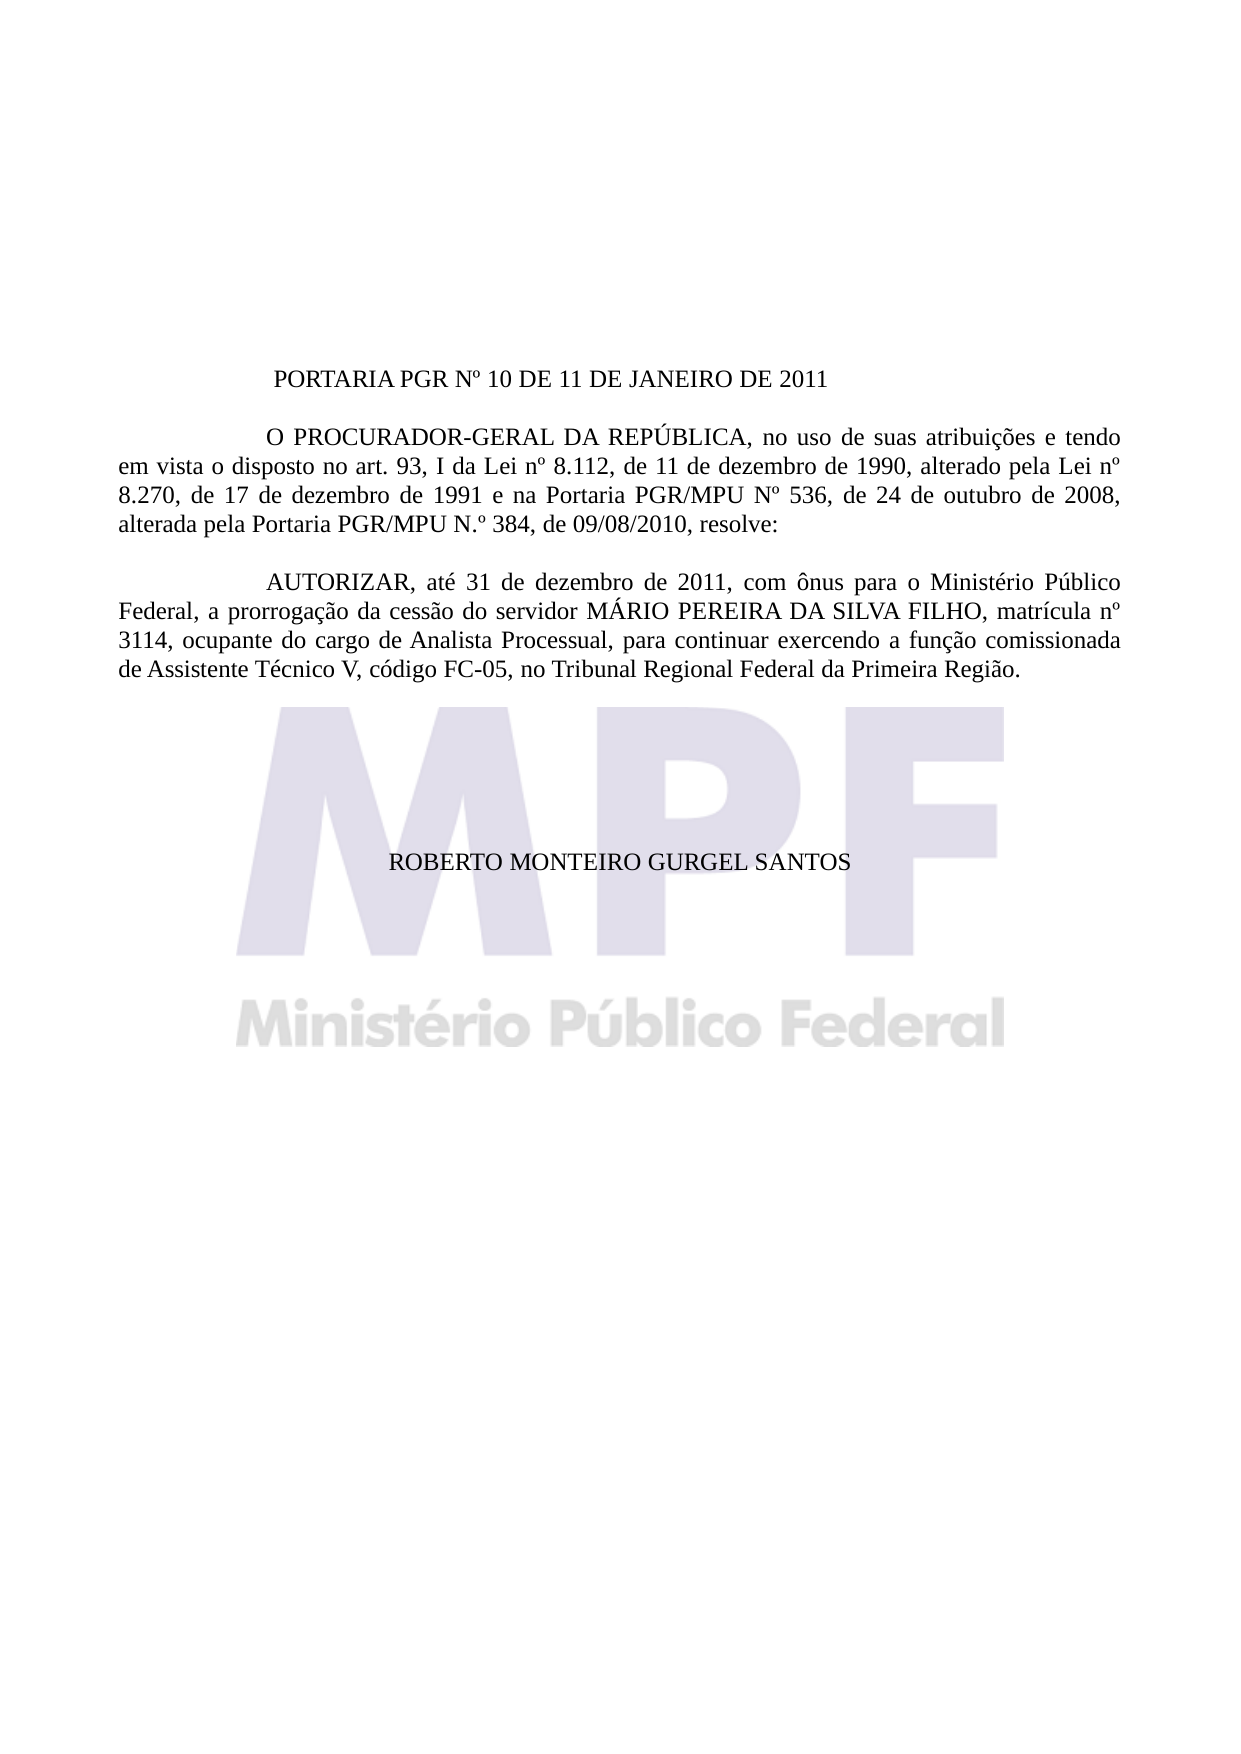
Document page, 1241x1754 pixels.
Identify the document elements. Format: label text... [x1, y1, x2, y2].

text AUTORIZAR, até 31 de dezembro de 2011, com ônus para o Ministério Público Federal, a prorrogação da cessão do servidor MÁRIO PEREIRA DA SILVA FILHO, matrícula nº 3114, ocupante do cargo de Analista Processual, para continuar exercendo a função comissionada de Assistente Técnico V, código FC-05, no Tribunal Regional Federal da Primeira Região. [118, 567, 1122, 683]
picture [236, 707, 1004, 847]
text O PROCURADOR-GERAL DA REPÚBLICA, no uso de suas atribuições e tendo em vista o disposto no art. 93, I da Lei nº 8.112, de 11 de dezembro de 1990, alterado pela Lei nº 8.270, de 17 de dezembro de 1991 e na Portaria PGR/MPU Nº 536, de 24 de outubro de 2008, alterada pela Portaria PGR/MPU N.º 384, de 09/08/2010, resolve: [118, 422, 1122, 538]
subtitle PORTARIA PGR Nº 10 DE 11 DE JANEIRO DE 2011 [273, 364, 1122, 393]
picture [236, 876, 1004, 1047]
text ROBERTO MONTEIRO GURGEL SANTOS [118, 847, 1122, 876]
